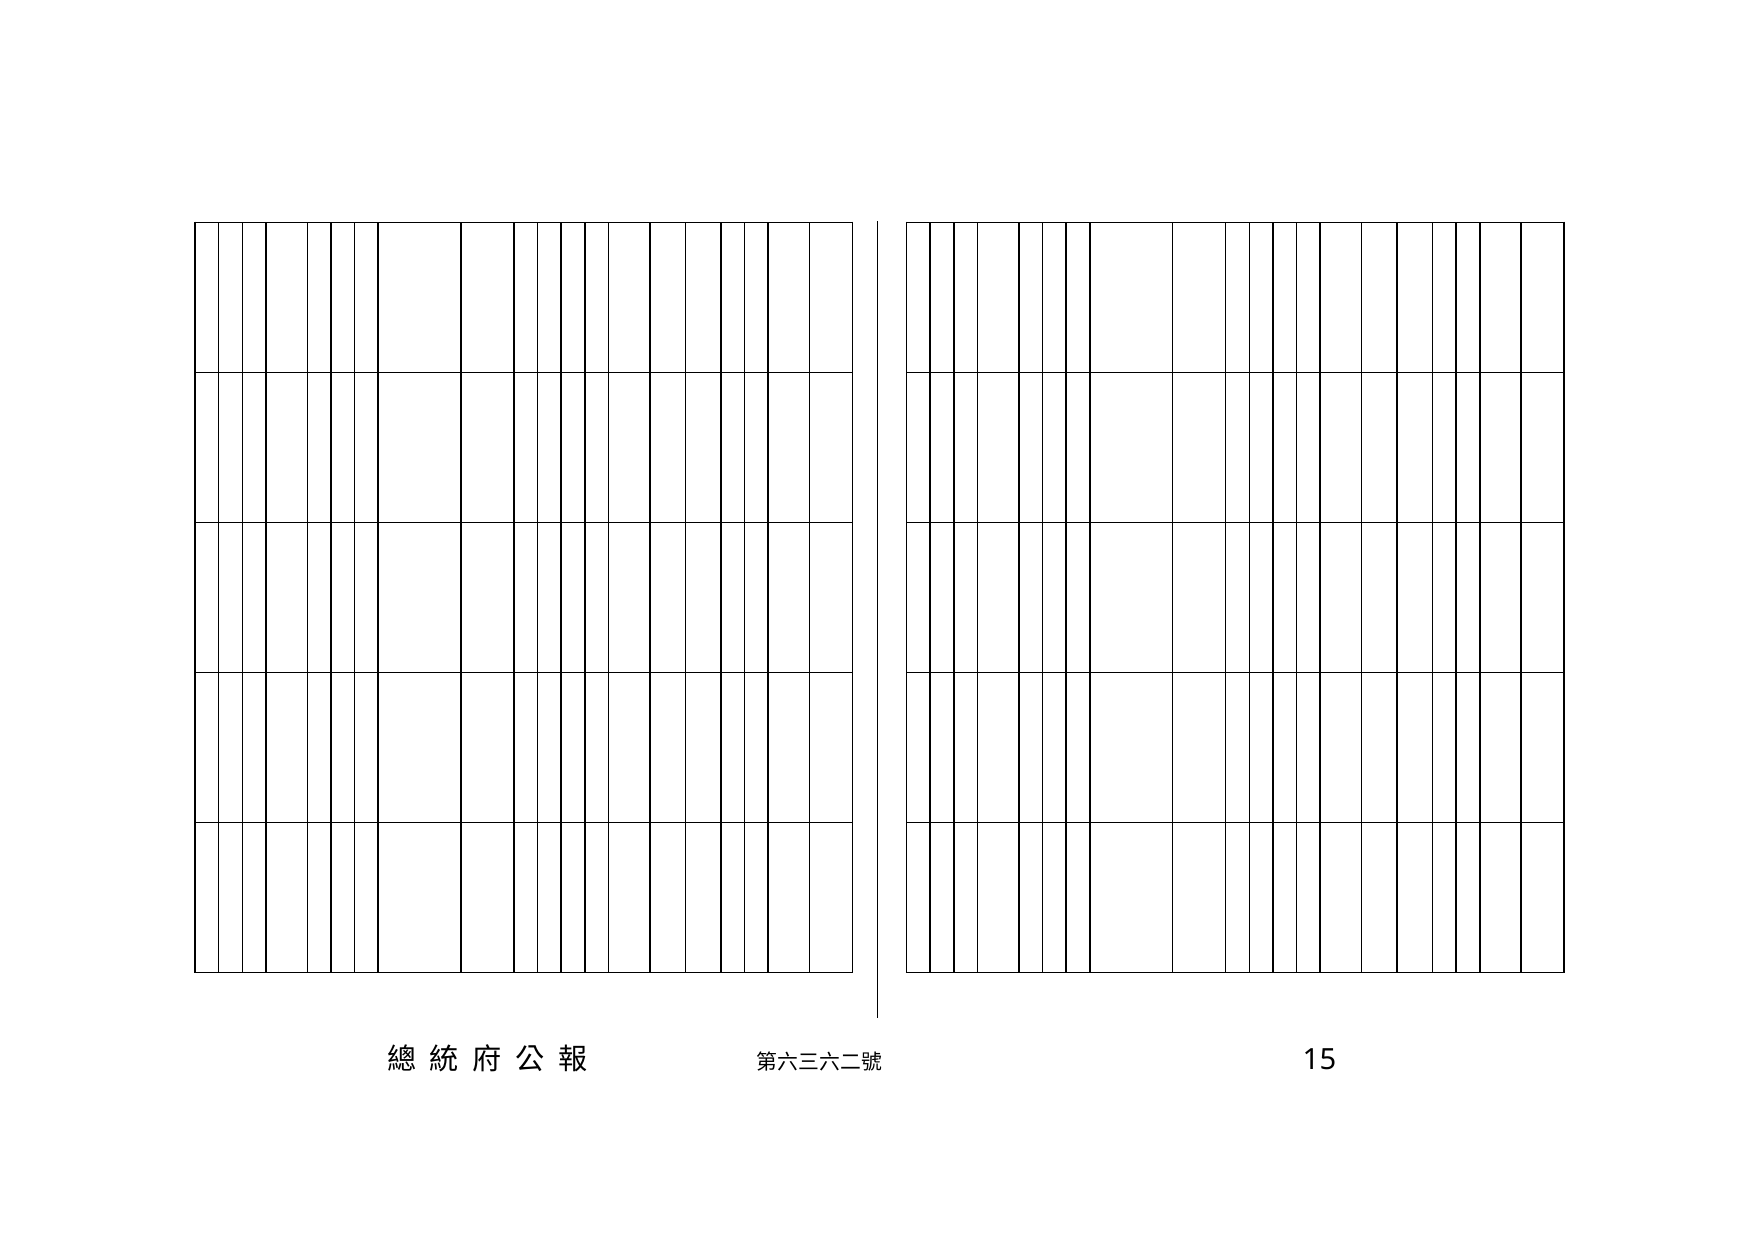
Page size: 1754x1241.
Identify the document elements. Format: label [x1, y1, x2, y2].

table_cell [1481, 523, 1520, 672]
table_cell [955, 523, 977, 672]
table_cell [586, 823, 608, 972]
table_cell [609, 673, 649, 822]
table_cell [609, 223, 649, 372]
table_cell [907, 823, 929, 972]
table_cell [332, 373, 354, 522]
table_cell [686, 673, 720, 822]
table_cell [308, 673, 330, 822]
table_cell [1297, 523, 1319, 672]
table_cell [651, 823, 685, 972]
table_cell [1362, 823, 1396, 972]
table_cell [1043, 523, 1065, 672]
table_cell [810, 523, 852, 672]
table_cell [931, 373, 953, 522]
table_cell [355, 373, 377, 522]
table_cell [1173, 673, 1225, 822]
table_cell [1362, 673, 1396, 822]
table_cell [1226, 823, 1249, 972]
table_cell [562, 823, 584, 972]
table_cell [1362, 523, 1396, 672]
table_cell [1433, 673, 1455, 822]
table_cell [1067, 223, 1089, 372]
table_cell [722, 373, 744, 522]
table_cell [810, 823, 852, 972]
table_cell [267, 373, 307, 522]
table_cell [810, 223, 852, 372]
table_cell [538, 823, 560, 972]
table_cell [1321, 523, 1361, 672]
table_cell [1433, 523, 1455, 672]
table_cell [1067, 523, 1089, 672]
table_cell [243, 373, 265, 522]
table_cell [686, 223, 720, 372]
table_cell [1250, 523, 1272, 672]
table_cell [769, 523, 809, 672]
table_cell [745, 373, 767, 522]
table_cell [1173, 823, 1225, 972]
table_cell [267, 223, 307, 372]
table_cell [722, 823, 744, 972]
table_cell [931, 823, 953, 972]
table_cell [1250, 673, 1272, 822]
table_cell [907, 673, 929, 822]
table_cell [769, 373, 809, 522]
table_cell [586, 523, 608, 672]
table_cell [1522, 223, 1563, 372]
table_cell [1274, 223, 1296, 372]
table_cell [515, 673, 537, 822]
table_cell [745, 523, 767, 672]
table_cell [1362, 373, 1396, 522]
table_cell [1067, 823, 1089, 972]
table_cell [1362, 223, 1396, 372]
table_cell [1226, 673, 1249, 822]
table_cell [1481, 823, 1520, 972]
table_cell [1433, 373, 1455, 522]
table_cell [651, 223, 685, 372]
table_cell [1226, 523, 1249, 672]
table_cell [1250, 223, 1272, 372]
table_cell [562, 223, 584, 372]
table_cell [355, 223, 377, 372]
table_cell [769, 223, 809, 372]
table_cell [1433, 223, 1455, 372]
table_cell [196, 523, 218, 672]
table_cell [462, 823, 513, 972]
table_cell [1297, 823, 1319, 972]
table_cell [462, 523, 513, 672]
table_cell [267, 523, 307, 672]
table_cell [219, 823, 242, 972]
table_cell [931, 223, 953, 372]
table_cell [1481, 373, 1520, 522]
table_cell [196, 823, 218, 972]
table_cell [308, 823, 330, 972]
table_cell [722, 673, 744, 822]
table_cell [1091, 523, 1172, 672]
table_cell [332, 223, 354, 372]
table_cell [1481, 673, 1520, 822]
table_cell [196, 373, 218, 522]
table_cell [1020, 223, 1042, 372]
table_cell [219, 373, 242, 522]
table_cell [562, 373, 584, 522]
table_cell [1091, 373, 1172, 522]
table_cell [462, 373, 513, 522]
table_cell [1226, 373, 1249, 522]
table_cell [586, 673, 608, 822]
table_cell [1522, 373, 1563, 522]
table_cell [243, 673, 265, 822]
table_cell [651, 523, 685, 672]
table_cell [810, 673, 852, 822]
table_cell [1398, 823, 1432, 972]
table_cell [1067, 673, 1089, 822]
table_cell [219, 223, 242, 372]
table_cell [515, 223, 537, 372]
table_cell [1043, 823, 1065, 972]
table_cell [1274, 673, 1296, 822]
table_cell [978, 523, 1018, 672]
table_cell [1297, 373, 1319, 522]
table_cell [1020, 373, 1042, 522]
table_cell [978, 823, 1018, 972]
table_cell [219, 523, 242, 672]
table_cell [1398, 223, 1432, 372]
table_cell [462, 673, 513, 822]
table_cell [355, 823, 377, 972]
table_cell [538, 223, 560, 372]
table_cell [1457, 673, 1479, 822]
table_cell [1020, 823, 1042, 972]
table_cell [1250, 823, 1272, 972]
table_cell [1274, 823, 1296, 972]
table_cell [515, 373, 537, 522]
table_cell [810, 373, 852, 522]
table_cell [1457, 373, 1479, 522]
table_cell [1522, 823, 1563, 972]
table_cell [1522, 523, 1563, 672]
table_cell [1043, 373, 1065, 522]
table_cell [538, 373, 560, 522]
table_cell [745, 673, 767, 822]
table_cell [267, 673, 307, 822]
table_cell [1091, 823, 1172, 972]
table_cell [1457, 523, 1479, 672]
table_cell [931, 523, 953, 672]
table_cell [515, 523, 537, 672]
table_cell [1398, 673, 1432, 822]
table_cell [745, 223, 767, 372]
table_cell [379, 823, 460, 972]
table_cell [722, 523, 744, 672]
table_cell [978, 223, 1018, 372]
table_cell [651, 373, 685, 522]
table_cell [907, 373, 929, 522]
table_cell [355, 673, 377, 822]
table_cell [651, 673, 685, 822]
table_cell [1321, 223, 1361, 372]
table_cell [1481, 223, 1520, 372]
table_cell [1297, 673, 1319, 822]
table_cell [955, 823, 977, 972]
table_cell [1433, 823, 1455, 972]
table_cell [1522, 673, 1563, 822]
table_cell [355, 523, 377, 672]
table_cell [1173, 373, 1225, 522]
table_cell [1457, 223, 1479, 372]
table_cell [1043, 673, 1065, 822]
table_cell [609, 373, 649, 522]
table_cell [515, 823, 537, 972]
table_cell [462, 223, 513, 372]
table_cell [931, 673, 953, 822]
table_cell [978, 373, 1018, 522]
table_cell [1297, 223, 1319, 372]
table_cell [1091, 223, 1172, 372]
table_cell [1226, 223, 1249, 372]
table_cell [1091, 673, 1172, 822]
table_cell [955, 373, 977, 522]
table_cell [1043, 223, 1065, 372]
table_cell [1321, 373, 1361, 522]
table_cell [1321, 673, 1361, 822]
table_cell [1274, 523, 1296, 672]
table_cell [609, 823, 649, 972]
table_cell [722, 223, 744, 372]
table_cell [745, 823, 767, 972]
table_cell [769, 673, 809, 822]
table_cell [562, 523, 584, 672]
table_cell [1020, 673, 1042, 822]
table_cell [1250, 373, 1272, 522]
table_cell [1067, 373, 1089, 522]
table_cell [686, 373, 720, 522]
table_cell [686, 523, 720, 672]
table_cell [907, 523, 929, 672]
table_cell [308, 373, 330, 522]
table_cell [196, 673, 218, 822]
table_cell [379, 373, 460, 522]
table_cell [196, 223, 218, 372]
table_cell [308, 223, 330, 372]
table_cell [1321, 823, 1361, 972]
table_cell [1398, 373, 1432, 522]
table_cell [243, 523, 265, 672]
table_cell [332, 823, 354, 972]
table_cell [332, 673, 354, 822]
table_cell [586, 223, 608, 372]
table_cell [586, 373, 608, 522]
table_cell [379, 223, 460, 372]
table_cell [332, 523, 354, 672]
table_cell [955, 223, 977, 372]
table_cell [978, 673, 1018, 822]
table_cell [538, 673, 560, 822]
table_cell [609, 523, 649, 672]
table_cell [267, 823, 307, 972]
table_cell [219, 673, 242, 822]
table_cell [907, 223, 929, 372]
table_cell [1020, 523, 1042, 672]
table_cell [1398, 523, 1432, 672]
table_cell [308, 523, 330, 672]
table_cell [538, 523, 560, 672]
table_cell [562, 673, 584, 822]
table_cell [955, 673, 977, 822]
table_cell [1457, 823, 1479, 972]
table_cell [379, 673, 460, 822]
table_cell [769, 823, 809, 972]
table_cell [379, 523, 460, 672]
table_cell [1173, 523, 1225, 672]
table_cell [1173, 223, 1225, 372]
table_cell [243, 223, 265, 372]
table_cell [1274, 373, 1296, 522]
table_cell [686, 823, 720, 972]
table_cell [243, 823, 265, 972]
